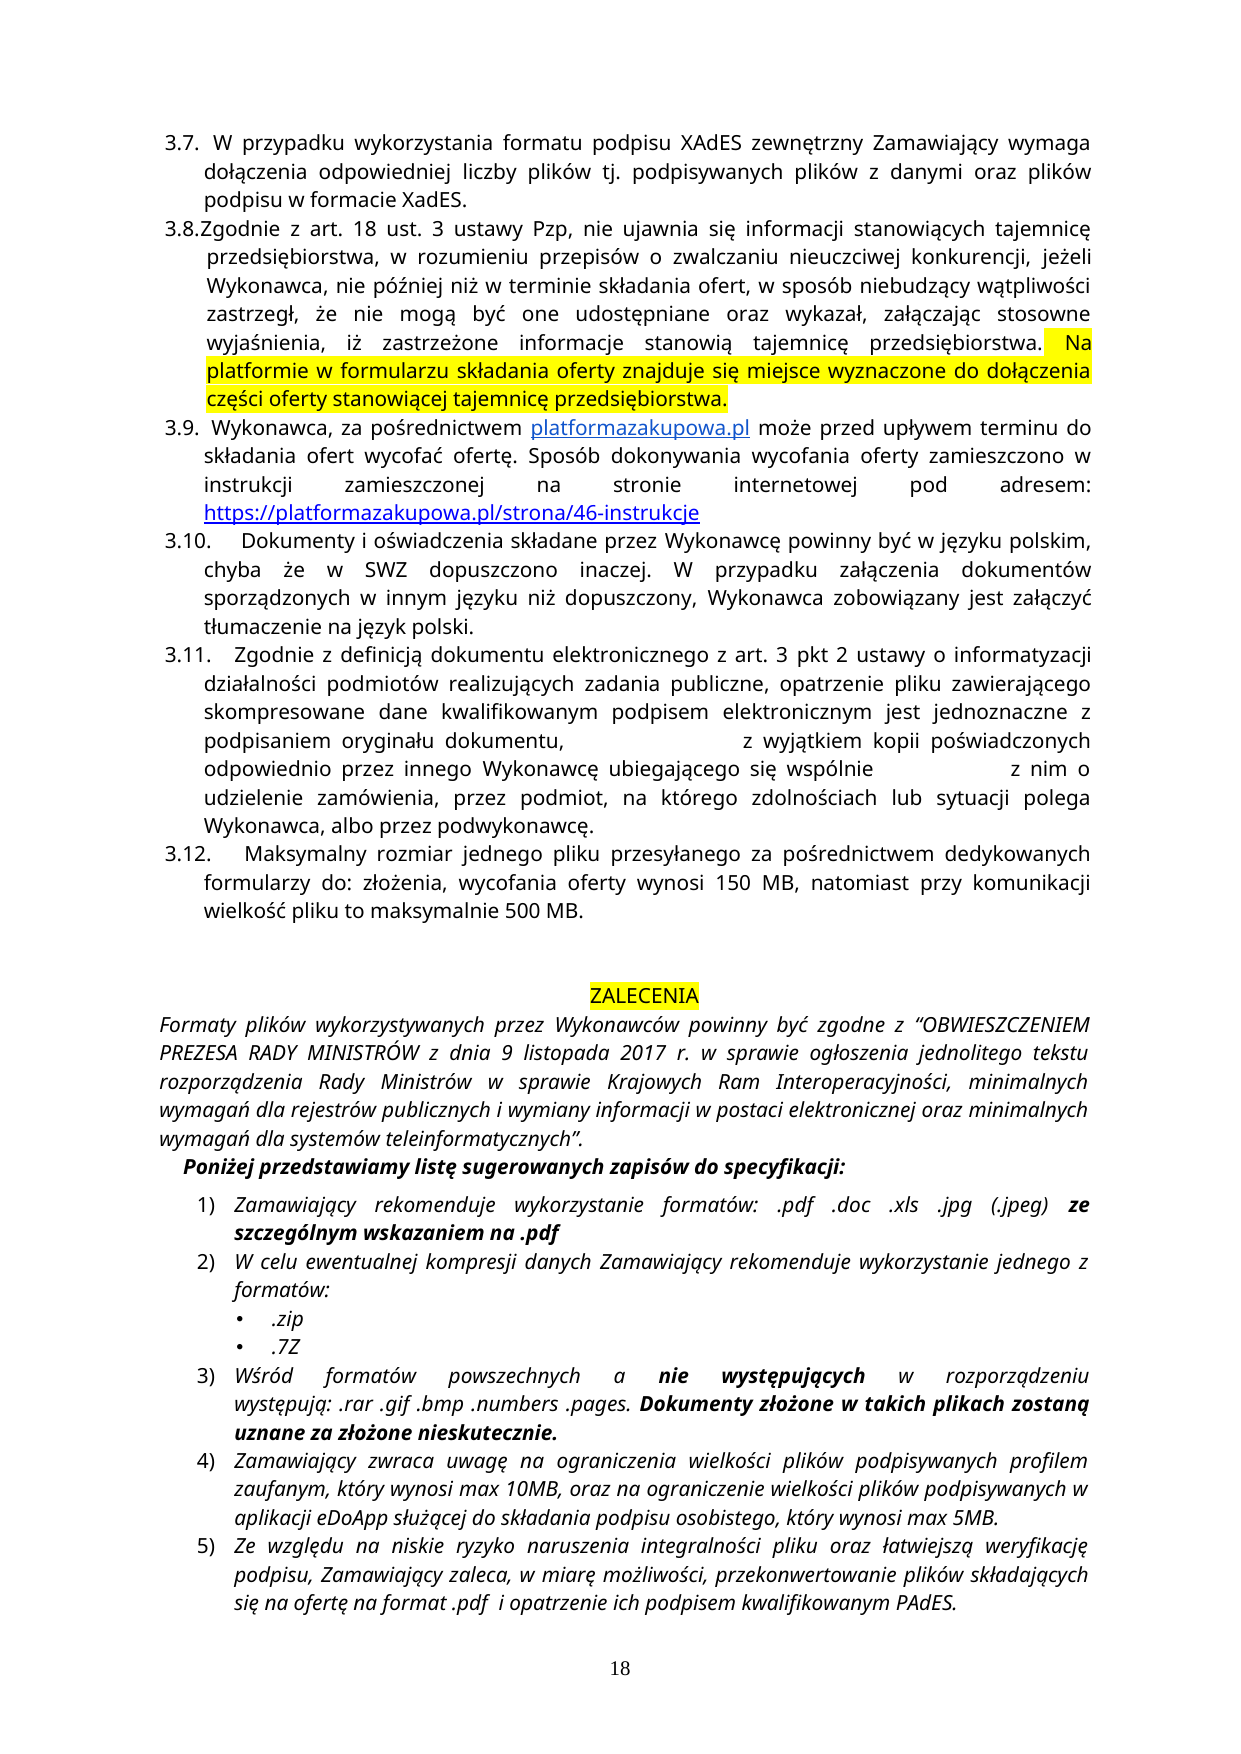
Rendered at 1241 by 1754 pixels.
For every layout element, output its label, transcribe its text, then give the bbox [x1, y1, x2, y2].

list .zip [236, 1304, 1092, 1332]
list Dokumenty i oświadczenia składane przez Wykonawcę powinny być w języku polskim, chyba że w SWZ dopuszczono inaczej. W przypadku załączenia dokumentów sporządzonych w innym języku niż dopuszczony, Wykonawca zobowiązany jest załączyć tłumaczenie na język polski. [159, 527, 1092, 640]
text ZALECENIA [159, 982, 1092, 1010]
list Maksymalny rozmiar jednego pliku przesyłanego za pośrednictwem dedykowanych formularzy do: złożenia, wycofania oferty wynosi 150 MB, natomiast przy komunikacji wielkość pliku to maksymalnie 500 MB. [159, 839, 1092, 925]
list W celu ewentualnej kompresji danych Zamawiający rekomenduje wykorzystanie jednego z formatów: [197, 1247, 1092, 1304]
text Formaty plików wykorzystywanych przez Wykonawców powinny być zgodne z “OBWIESZCZENIEM PREZESA RADY MINISTRÓW z dnia 9 listopada 2017 r. w sprawie ogłoszenia jednolitego tekstu rozporządzenia Rady Ministrów w sprawie Krajowych Ram Interoperacyjności, minimalnych wymagań dla rejestrów publicznych i wymiany informacji w postaci elektronicznej oraz minimalnych wymagań dla systemów teleinformatycznych”. [159, 1010, 1092, 1152]
list W przypadku wykorzystania formatu podpisu XAdES zewnętrzny Zamawiający wymaga dołączenia odpowiedniej liczby plików tj. podpisywanych plików z danymi oraz plików podpisu w formacie XadES. [159, 128, 1092, 214]
list Wśród formatów powszechnych a nie występujących w rozporządzeniu występują: .rar .gif .bmp .numbers .pages. Dokumenty złożone w takich plikach zostaną uznane za złożone nieskutecznie. [197, 1361, 1092, 1446]
list Ze względu na niskie ryzyko naruszenia integralności pliku oraz łatwiejszą weryfikację podpisu, Zamawiający zaleca, w miarę możliwości, przekonwertowanie plików składających się na ofertę na format .pdf i opatrzenie ich podpisem kwalifikowanym PAdES. [197, 1531, 1092, 1617]
list Zamawiający rekomenduje wykorzystanie formatów: .pdf .doc .xls .jpg (.jpeg) ze szczególnym wskazaniem na .pdf [197, 1190, 1092, 1247]
list Zgodnie z definicją dokumentu elektronicznego z art. 3 pkt 2 ustawy o informatyzacji działalności podmiotów realizujących zadania publiczne, opatrzenie pliku zawierającego skompresowane dane kwalifikowanym podpisem elektronicznym jest jednoznaczne z podpisaniem oryginału dokumentu, z wyjątkiem kopii poświadczonych odpowiednio przez innego Wykonawcę ubiegającego się wspólnie z nim o udzielenie zamówienia, przez podmiot, na którego zdolnościach lub sytuacji polega Wykonawca, albo przez podwykonawcę. [159, 640, 1092, 839]
list Zgodnie z art. 18 ust. 3 ustawy Pzp, nie ujawnia się informacji stanowiących tajemnicę przedsiębiorstwa, w rozumieniu przepisów o zwalczaniu nieuczciwej konkurencji, jeżeli Wykonawca, nie później niż w terminie składania ofert, w sposób niebudzący wątpliwości zastrzegł, że nie mogą być one udostępniane oraz wykazał, załączając stosowne wyjaśnienia, iż zastrzeżone informacje stanowią tajemnicę przedsiębiorstwa. Na platformie w formularzu składania oferty znajduje się miejsce wyznaczone do dołączenia części oferty stanowiącej tajemnicę przedsiębiorstwa. [159, 214, 1092, 413]
text Poniżej przedstawiamy listę sugerowanych zapisów do specyfikacji: [159, 1152, 1092, 1181]
list .7Z [236, 1332, 1092, 1361]
list Zamawiający zwraca uwagę na ograniczenia wielkości plików podpisywanych profilem zaufanym, który wynosi max 10MB, oraz na ograniczenie wielkości plików podpisywanych w aplikacji eDoApp służącej do składania podpisu osobistego, który wynosi max 5MB. [197, 1446, 1092, 1531]
list Wykonawca, za pośrednictwem platformazakupowa.pl może przed upływem terminu do składania ofert wycofać ofertę. Sposób dokonywania wycofania oferty zamieszczono w instrukcji zamieszczonej na stronie internetowej pod adresem: https://platformazakupowa.pl/strona/46-instrukcje [159, 413, 1092, 527]
